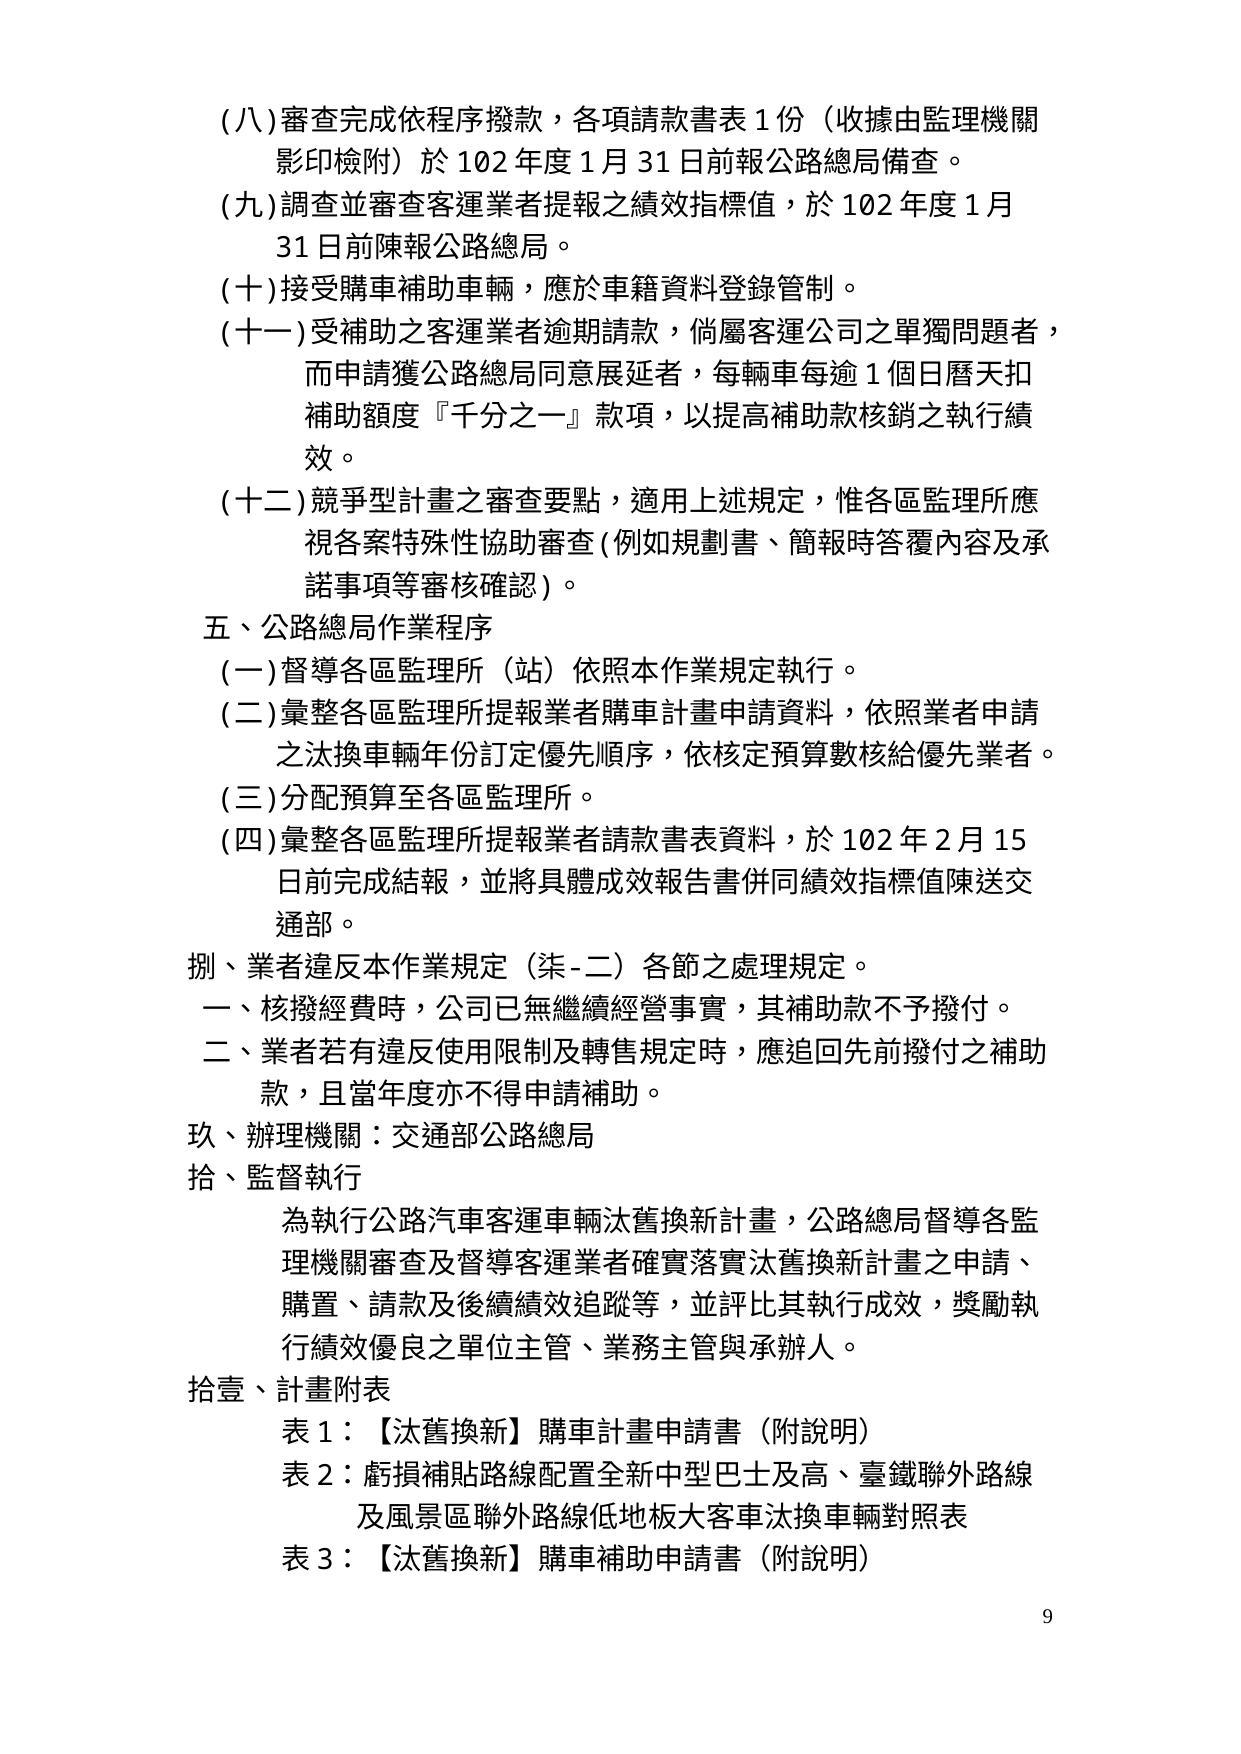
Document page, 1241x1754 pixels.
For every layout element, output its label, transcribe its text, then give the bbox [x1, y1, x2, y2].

text (八)審查完成依程序撥款，各項請款書表1份（收據由監理機關影印檢附）於102年度1月31日前報公路總局備查。 [216, 96, 1053, 181]
text 拾、監督執行 [187, 1155, 1053, 1197]
text (三)分配預算至各區監理所。 [216, 774, 1053, 817]
text (二)彙整各區監理所提報業者購車計畫申請資料，依照業者申請之汰換車輛年份訂定優先順序，依核定預算數核給優先業者。 [216, 689, 1053, 774]
text (十一)受補助之客運業者逾期請款，倘屬客運公司之單獨問題者，而申請獲公路總局同意展延者，每輛車每逾1個日曆天扣補助額度『千分之一』款項，以提高補助款核銷之執行績效。 [216, 308, 1053, 478]
text (十)接受購車補助車輛，應於車籍資料登錄管制。 [216, 266, 1053, 308]
text 捌、業者違反本作業規定（柒-二）各節之處理規定。 [187, 943, 1053, 986]
text 五、公路總局作業程序 [202, 605, 1053, 647]
text 一、核撥經費時，公司已無繼續經營事實，其補助款不予撥付。 [202, 986, 1053, 1028]
text 玖、辦理機關：交通部公路總局 [187, 1113, 1053, 1155]
text (十二)競爭型計畫之審查要點，適用上述規定，惟各區監理所應視各案特殊性協助審查(例如規劃書、簡報時答覆內容及承諾事項等審核確認)。 [216, 478, 1053, 605]
text (九)調查並審查客運業者提報之績效指標值，於102年度1月31日前陳報公路總局。 [216, 181, 1053, 266]
text 表3：【汰舊換新】購車補助申請書（附說明） [281, 1536, 1053, 1578]
text (四)彙整各區監理所提報業者請款書表資料，於102年2月15日前完成結報，並將具體成效報告書併同績效指標值陳送交通部。 [216, 817, 1053, 943]
text 二、業者若有違反使用限制及轉售規定時，應追回先前撥付之補助款，且當年度亦不得申請補助。 [202, 1028, 1053, 1113]
text 為執行公路汽車客運車輛汰舊換新計畫，公路總局督導各監理機關審查及督導客運業者確實落實汰舊換新計畫之申請、購置、請款及後續績效追蹤等，並評比其執行成效，獎勵執行績效優良之單位主管、業務主管與承辦人。 [281, 1197, 1053, 1367]
text (一)督導各區監理所（站）依照本作業規定執行。 [216, 647, 1053, 689]
text 表1：【汰舊換新】購車計畫申請書（附說明） [281, 1409, 1053, 1451]
text 拾壹、計畫附表 [187, 1367, 1053, 1409]
text 表2：虧損補貼路線配置全新中型巴士及高、臺鐵聯外路線及風景區聯外路線低地板大客車汰換車輛對照表 [281, 1451, 1053, 1536]
